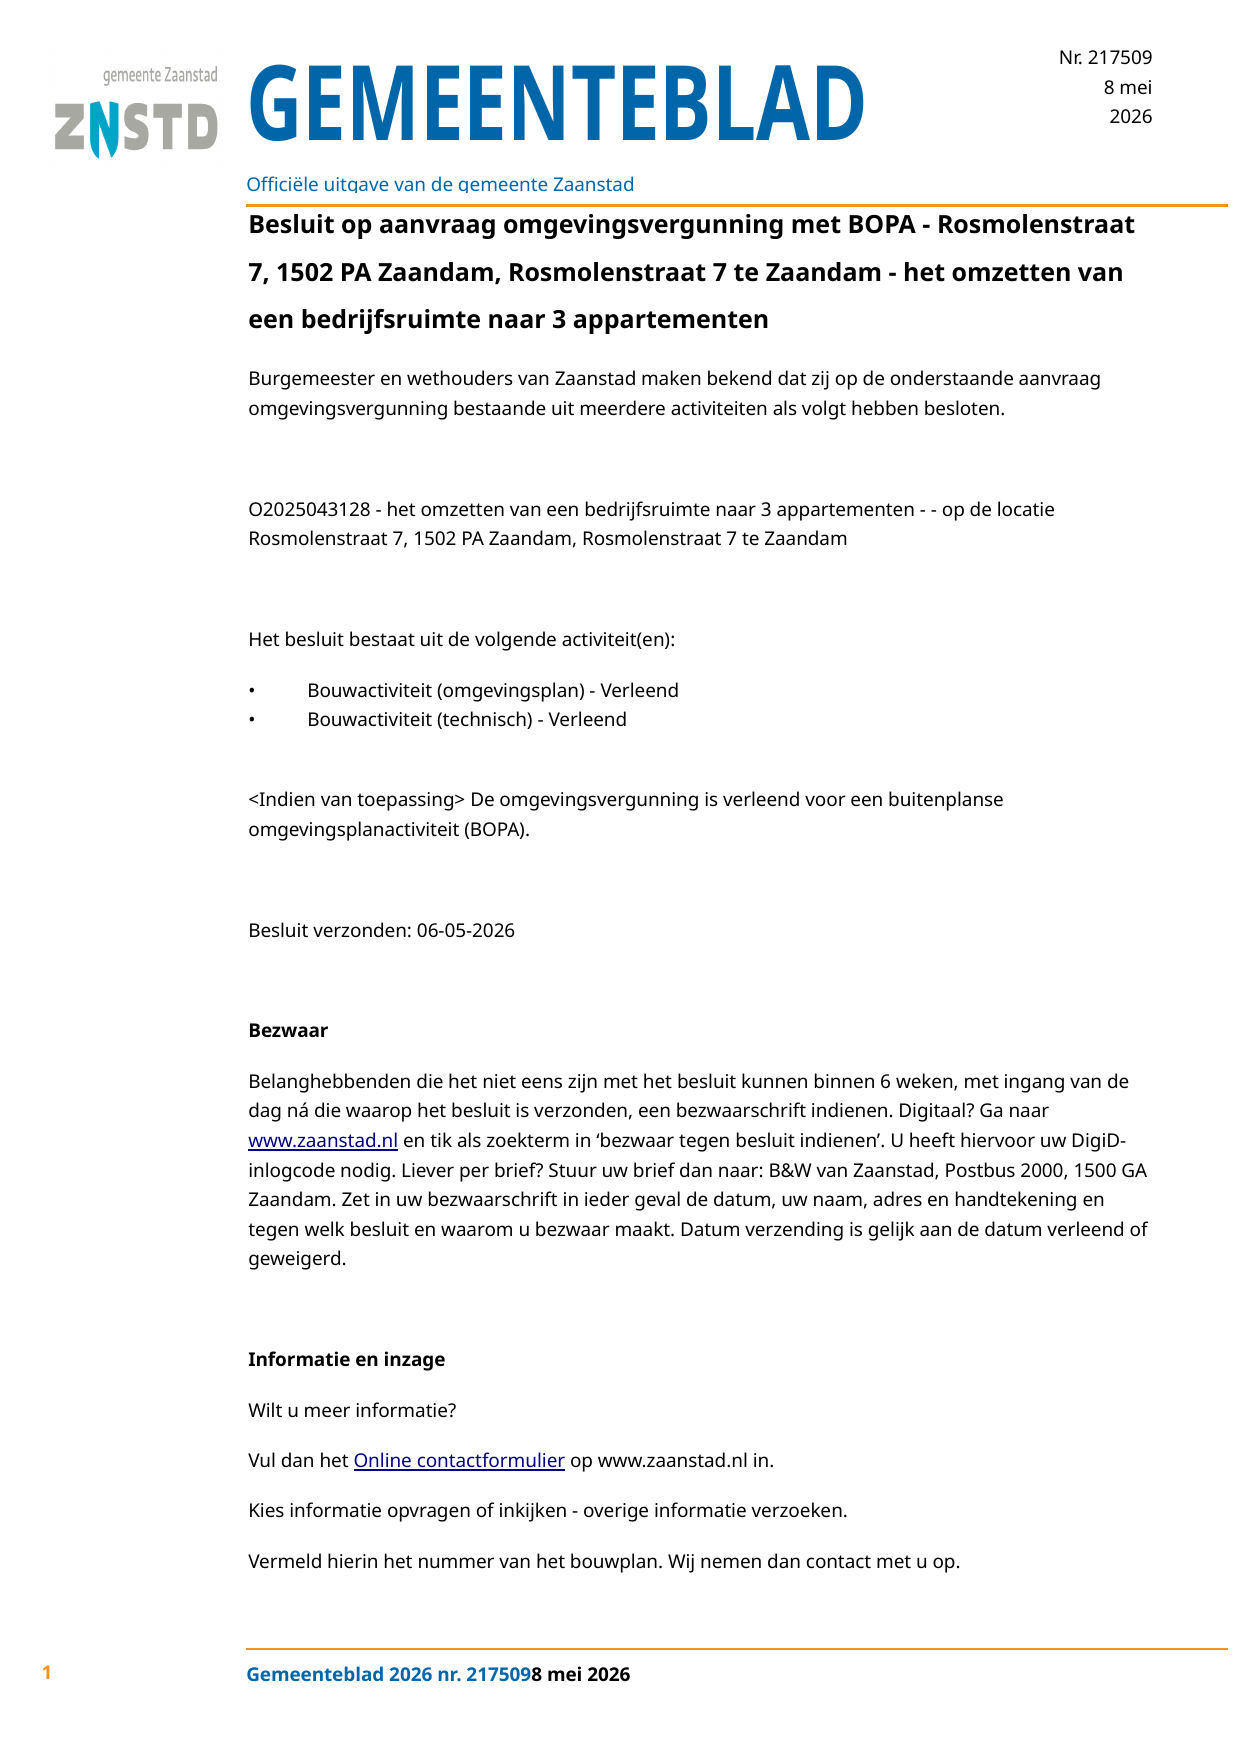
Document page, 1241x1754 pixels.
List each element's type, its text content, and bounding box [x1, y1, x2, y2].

picture [41, 47, 231, 172]
text Kies informatie opvragen of inkijken - overige informatie verzoeken. [248, 1498, 1152, 1523]
text Vermeld hierin het nummer van het bouwplan. Wij nemen dan contact met u op. [248, 1548, 1152, 1574]
text <Indien van toepassing> De omgevingsvergunning is verleend voor een buitenplanse omgevingsplanactiviteit (BOPA). [248, 786, 1152, 842]
text O2025043128 - het omzetten van een bedrijfsruimte naar 3 appartementen - - op de locatie Rosmolenstraat 7, 1502 PA Zaandam, Rosmolenstraat 7 te Zaandam [248, 496, 1152, 551]
text Bezwaar [248, 1018, 1152, 1043]
text Besluit verzonden: 06-05-2026 [248, 917, 1152, 942]
list Bouwactiviteit (technisch) - Verleend [248, 706, 1152, 732]
text Wilt u meer informatie? [248, 1397, 1152, 1422]
text Het besluit bestaat uit de volgende activiteit(en): [248, 626, 1152, 652]
text Vul dan het Online contactformulier op www.zaanstad.nl in. [248, 1447, 1152, 1473]
text Besluit op aanvraag omgevingsvergunning met BOPA - Rosmolenstraat 7, 1502 PA Zaandam, Rosmolenstraat 7 te Zaandam - het omzetten van een bedrijfsruimte naar 3 appartementen [248, 207, 1152, 336]
list Bouwactiviteit (omgevingsplan) - Verleend [248, 677, 1152, 702]
text Burgemeester en wethouders van Zaanstad maken bekend dat zij op de onderstaande aanvraag omgevingsvergunning bestaande uit meerdere activiteiten als volgt hebben besloten. [248, 366, 1152, 421]
text Belanghebbenden die het niet eens zijn met het besluit kunnen binnen 6 weken, met ingang van de dag ná die waarop het besluit is verzonden, een bezwaarschrift indienen. Digitaal? Ga naar www.zaanstad.nl en tik als zoekterm in ‘bezwaar tegen besluit indienen’. U heeft hiervoor uw DigiD-inlogcode nodig. Liever per brief? Stuur uw brief dan naar: B&W van Zaanstad, Postbus 2000, 1500 GA Zaandam. Zet in uw bezwaarschrift in ieder geval de datum, uw naam, adres en handtekening en tegen welk besluit en waarom u bezwaar maakt. Datum verzending is gelijk aan de datum verleend of geweigerd. [248, 1068, 1152, 1271]
text Informatie en inzage [248, 1346, 1152, 1372]
